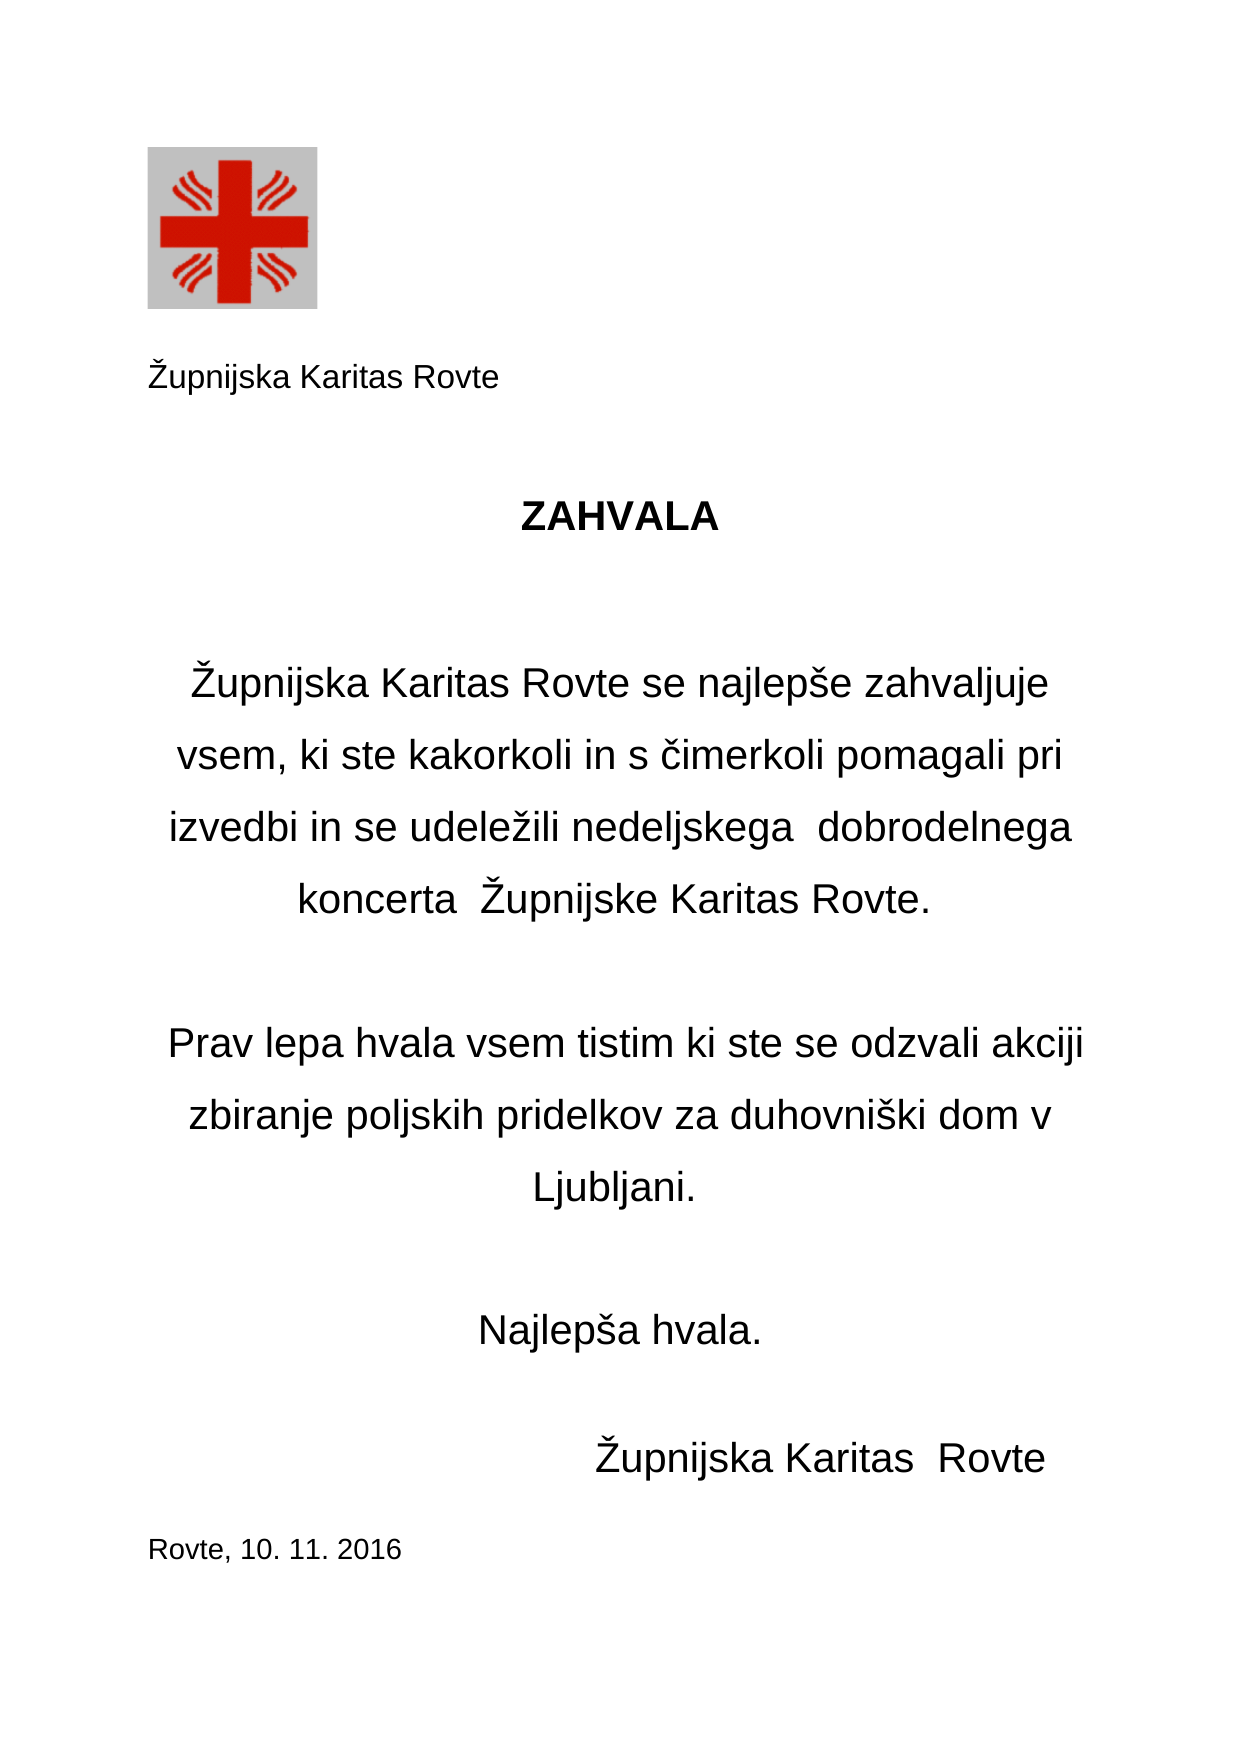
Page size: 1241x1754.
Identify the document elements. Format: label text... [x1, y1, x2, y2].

text Prav lepa hvala vsem tistim ki ste se odzvali akciji zbiranje poljskih pridelkov za duhovniški dom v Ljubljani. [148, 1018, 1093, 1210]
text Rovte, 10. 11. 2016 [148, 1532, 1093, 1565]
text Župnijska Karitas Rovte [148, 357, 1093, 395]
text Najlepša hvala. [148, 1306, 1093, 1353]
text Župnijska Karitas Rovte [148, 1434, 1093, 1482]
text Župnijska Karitas Rovte se najlepše zahvaljuje vsem, ki ste kakorkoli in s čimerkoli pomagali pri izvedbi in se udeležili nedeljskega dobrodelnega koncerta Župnijske Karitas Rovte. [148, 659, 1093, 922]
text ZAHVALA [148, 491, 1093, 539]
